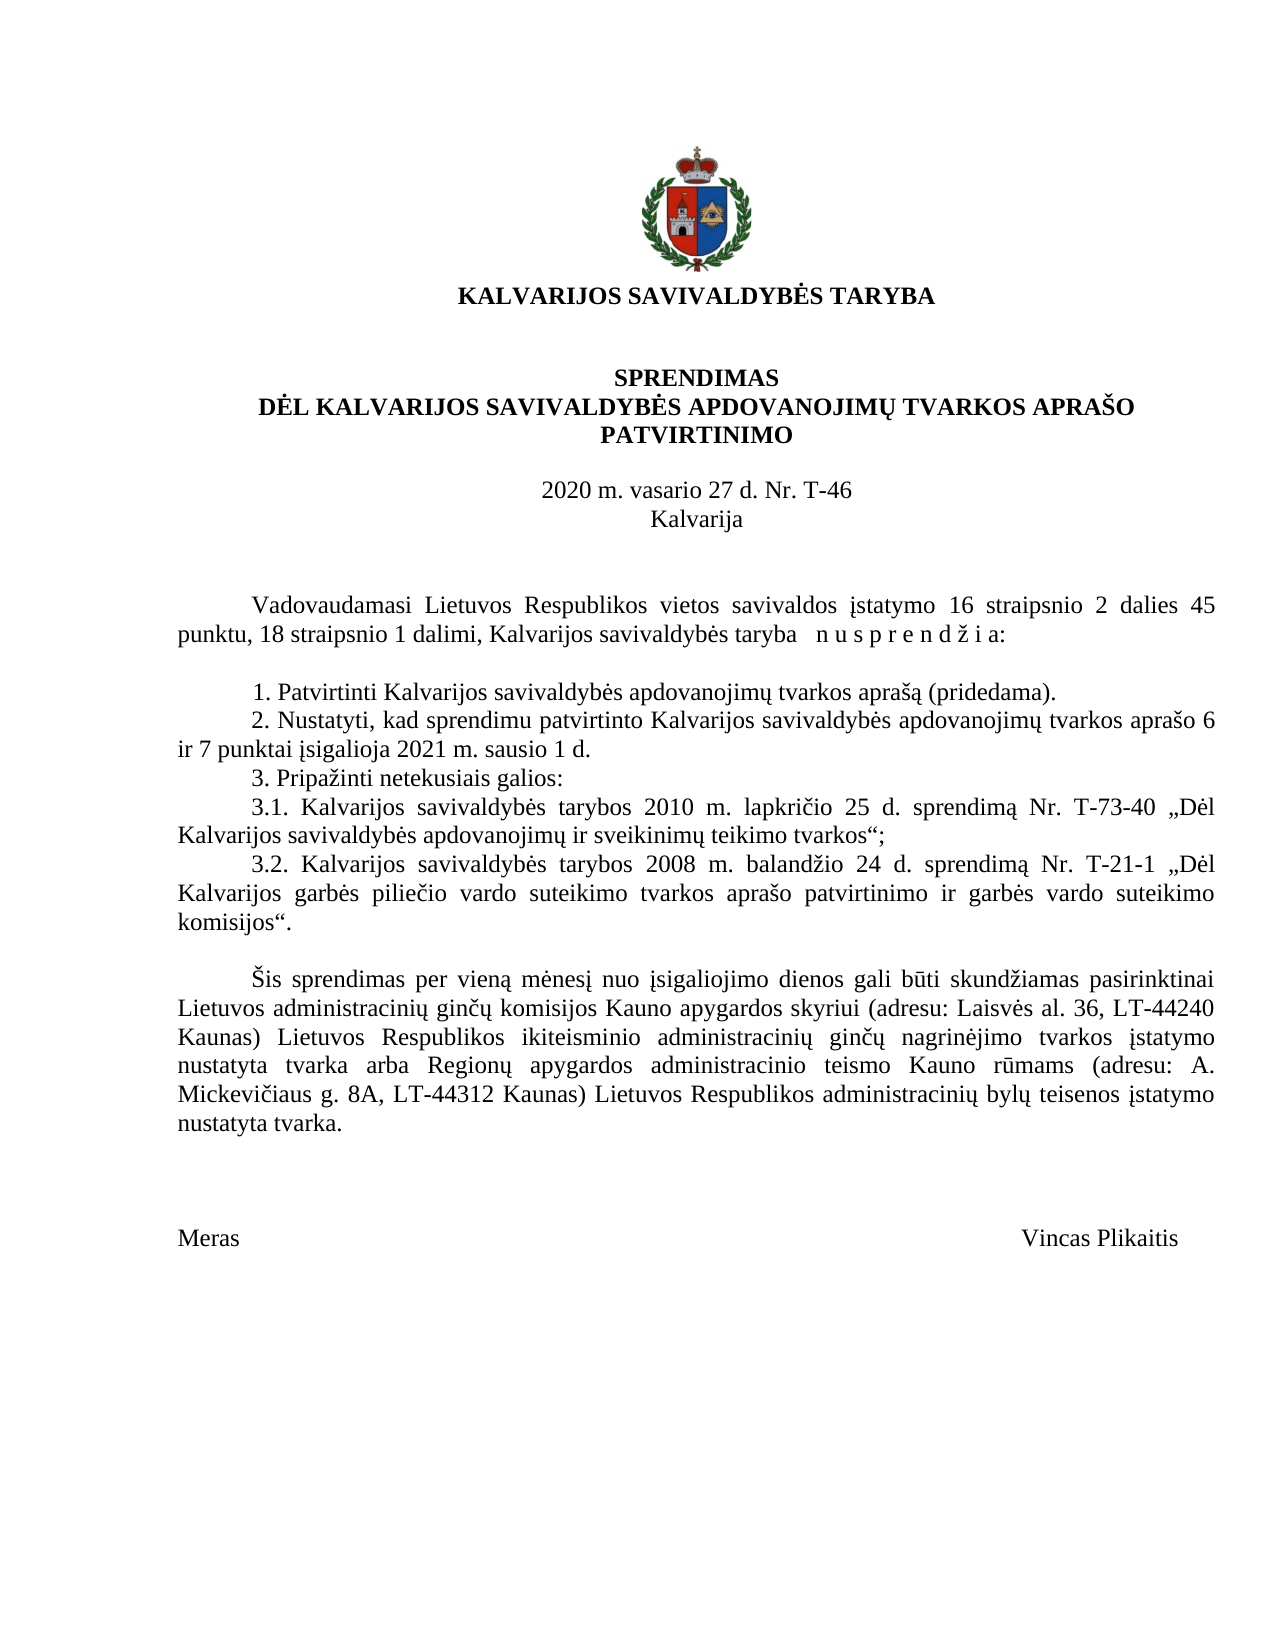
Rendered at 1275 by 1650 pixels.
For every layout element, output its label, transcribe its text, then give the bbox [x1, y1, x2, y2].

text KALVARIJOS SAVIVALDYBĖS TARYBA [177, 281, 1216, 310]
text 1. Patvirtinti Kalvarijos savivaldybės apdovanojimų tvarkos aprašą (pridedama). [252, 677, 1216, 706]
text 3.1. Kalvarijos savivaldybės tarybos 2010 m. lapkričio 25 d. sprendimą Nr. T-73-40 „Dėl Kalvarijos savivaldybės apdovanojimų ir sveikinimų teikimo tvarkos“; [177, 792, 1216, 849]
text 2. Nustatyti, kad sprendimu patvirtinto Kalvarijos savivaldybės apdovanojimų tvarkos aprašo 6 ir 7 punktai įsigalioja 2021 m. sausio 1 d. [177, 706, 1216, 763]
text Kalvarija [177, 504, 1216, 533]
text 3. Pripažinti netekusiais galios: [177, 763, 1216, 792]
text 2020 m. vasario 27 d. Nr. T-46 [177, 476, 1216, 504]
text Meras Vincas Plikaitis [177, 1223, 1216, 1252]
text 3.2. Kalvarijos savivaldybės tarybos 2008 m. balandžio 24 d. sprendimą Nr. T-21-1 „Dėl Kalvarijos garbės piliečio vardo suteikimo tvarkos aprašo patvirtinimo ir garbės vardo suteikimo komisijos“. [177, 849, 1216, 936]
text Vadovaudamasi Lietuvos Respublikos vietos savivaldos įstatymo 16 straipsnio 2 dalies 45 punktu, 18 straipsnio 1 dalimi, Kalvarijos savivaldybės taryba n u s p r e n d ž i a: [177, 591, 1216, 648]
text DĖL KALVARIJOS SAVIVALDYBĖS APDOVANOJIMŲ TVARKOS APRAŠO PATVIRTINIMO [177, 392, 1216, 449]
text SPRENDIMAS [177, 363, 1216, 392]
text Šis sprendimas per vieną mėnesį nuo įsigaliojimo dienos gali būti skundžiamas pasirinktinai Lietuvos administracinių ginčų komisijos Kauno apygardos skyriui (adresu: Laisvės al. 36, LT-44240 Kaunas) Lietuvos Respublikos ikiteisminio administracinių ginčų nagrinėjimo tvarkos įstatymo nustatyta tvarka arba Regionų apygardos administracinio teismo Kauno rūmams (adresu: A. Mickevičiaus g. 8A, LT-44312 Kaunas) Lietuvos Respublikos administracinių bylų teisenos įstatymo nustatyta tvarka. [177, 964, 1216, 1137]
